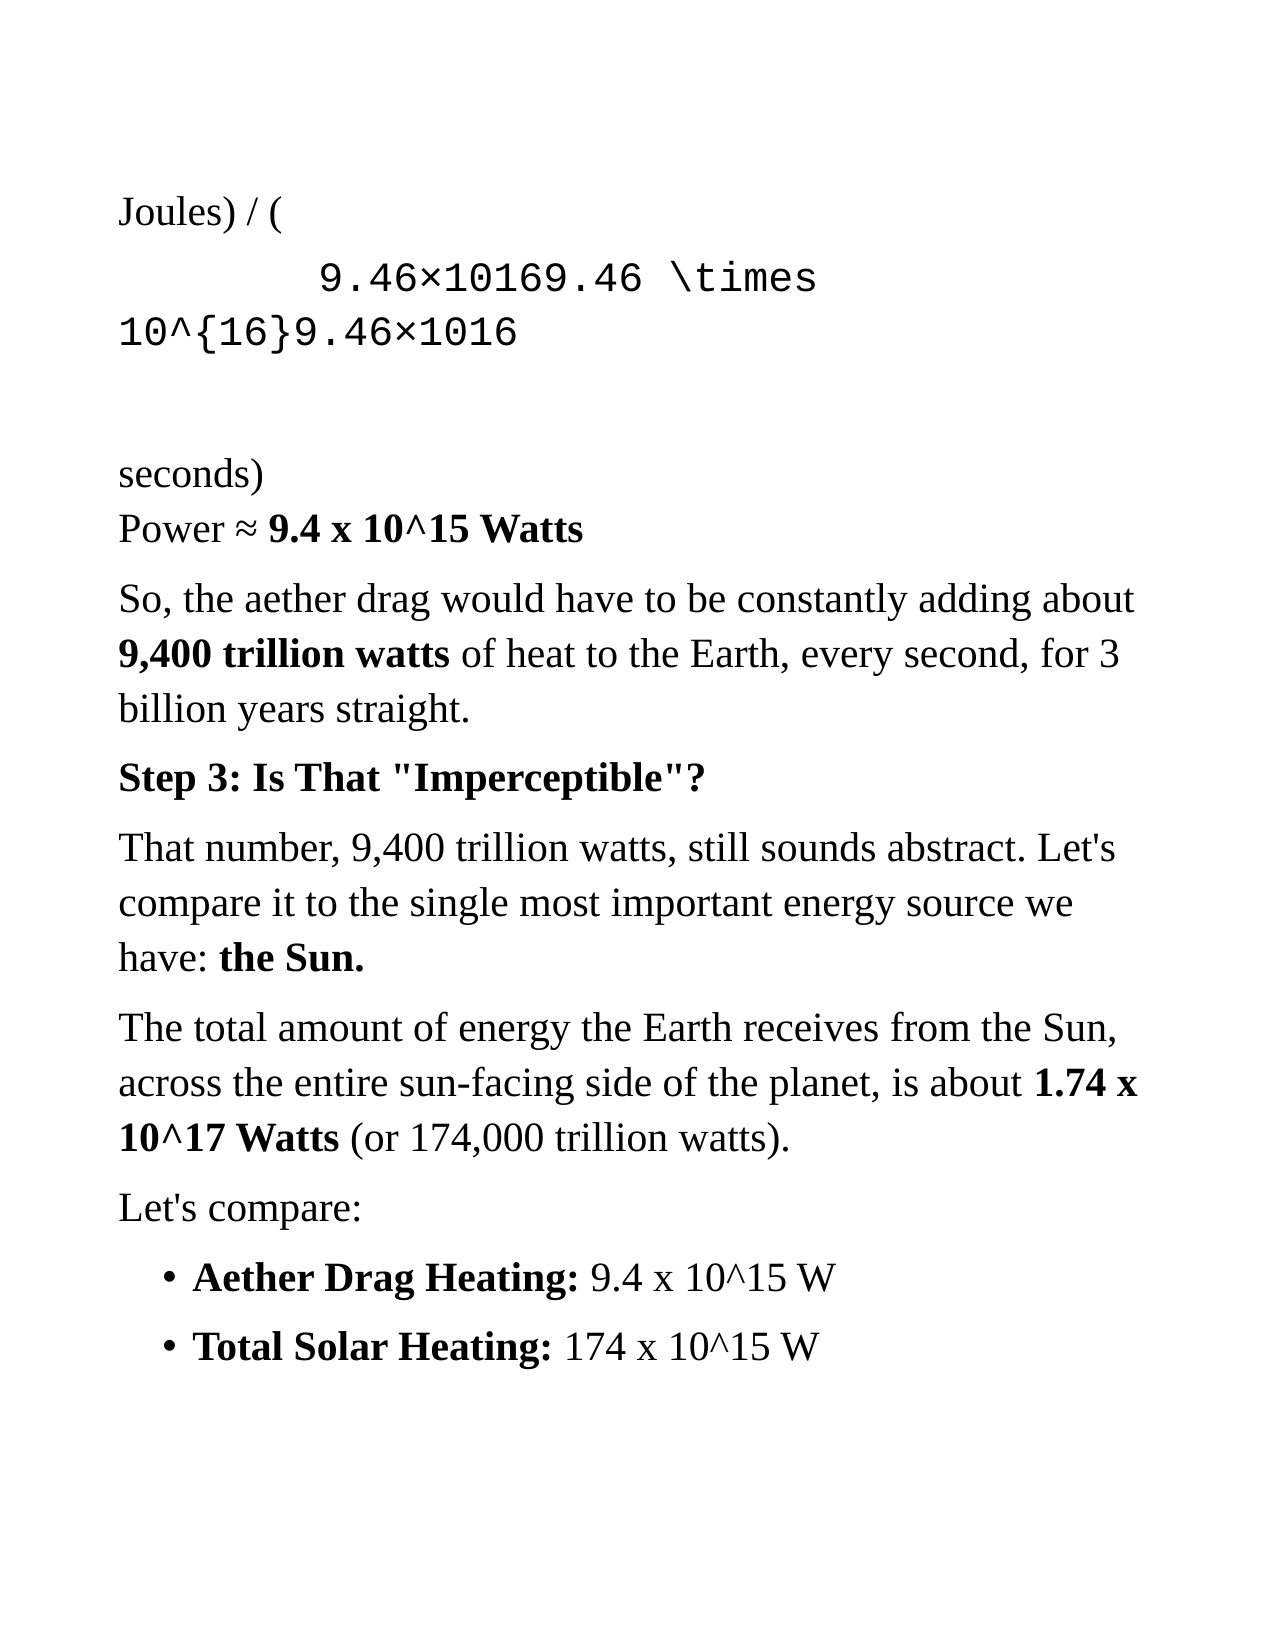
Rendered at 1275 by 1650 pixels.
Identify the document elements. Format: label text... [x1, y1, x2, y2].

text That number, 9,400 trillion watts, still sounds abstract. Let's compare it to the single most important energy source we have: the Sun. [118, 823, 1157, 981]
text 9.46×10169.46 \times 10^{16}9.46×1016 [118, 257, 1157, 358]
text Step 3: Is That "Imperceptible"? [118, 753, 1157, 801]
text Let's compare: [118, 1182, 1157, 1230]
text The total amount of energy the Earth receives from the Sun, across the entire sun-facing side of the planet, is about 1.74 x 10^17 Watts (or 174,000 trillion watts). [118, 1002, 1157, 1161]
list Total Solar Heating: 174 x 10^15 W [162, 1322, 1157, 1370]
text So, the aether drag would have to be constantly adding about 9,400 trillion watts of heat to the Earth, every second, for 3 billion years straight. [118, 573, 1157, 731]
text Joules) / ( [118, 187, 1157, 235]
text seconds) Power ≈ 9.4 x 10^15 Watts [118, 448, 1157, 551]
list Aether Drag Heating: 9.4 x 10^15 W [162, 1252, 1157, 1300]
